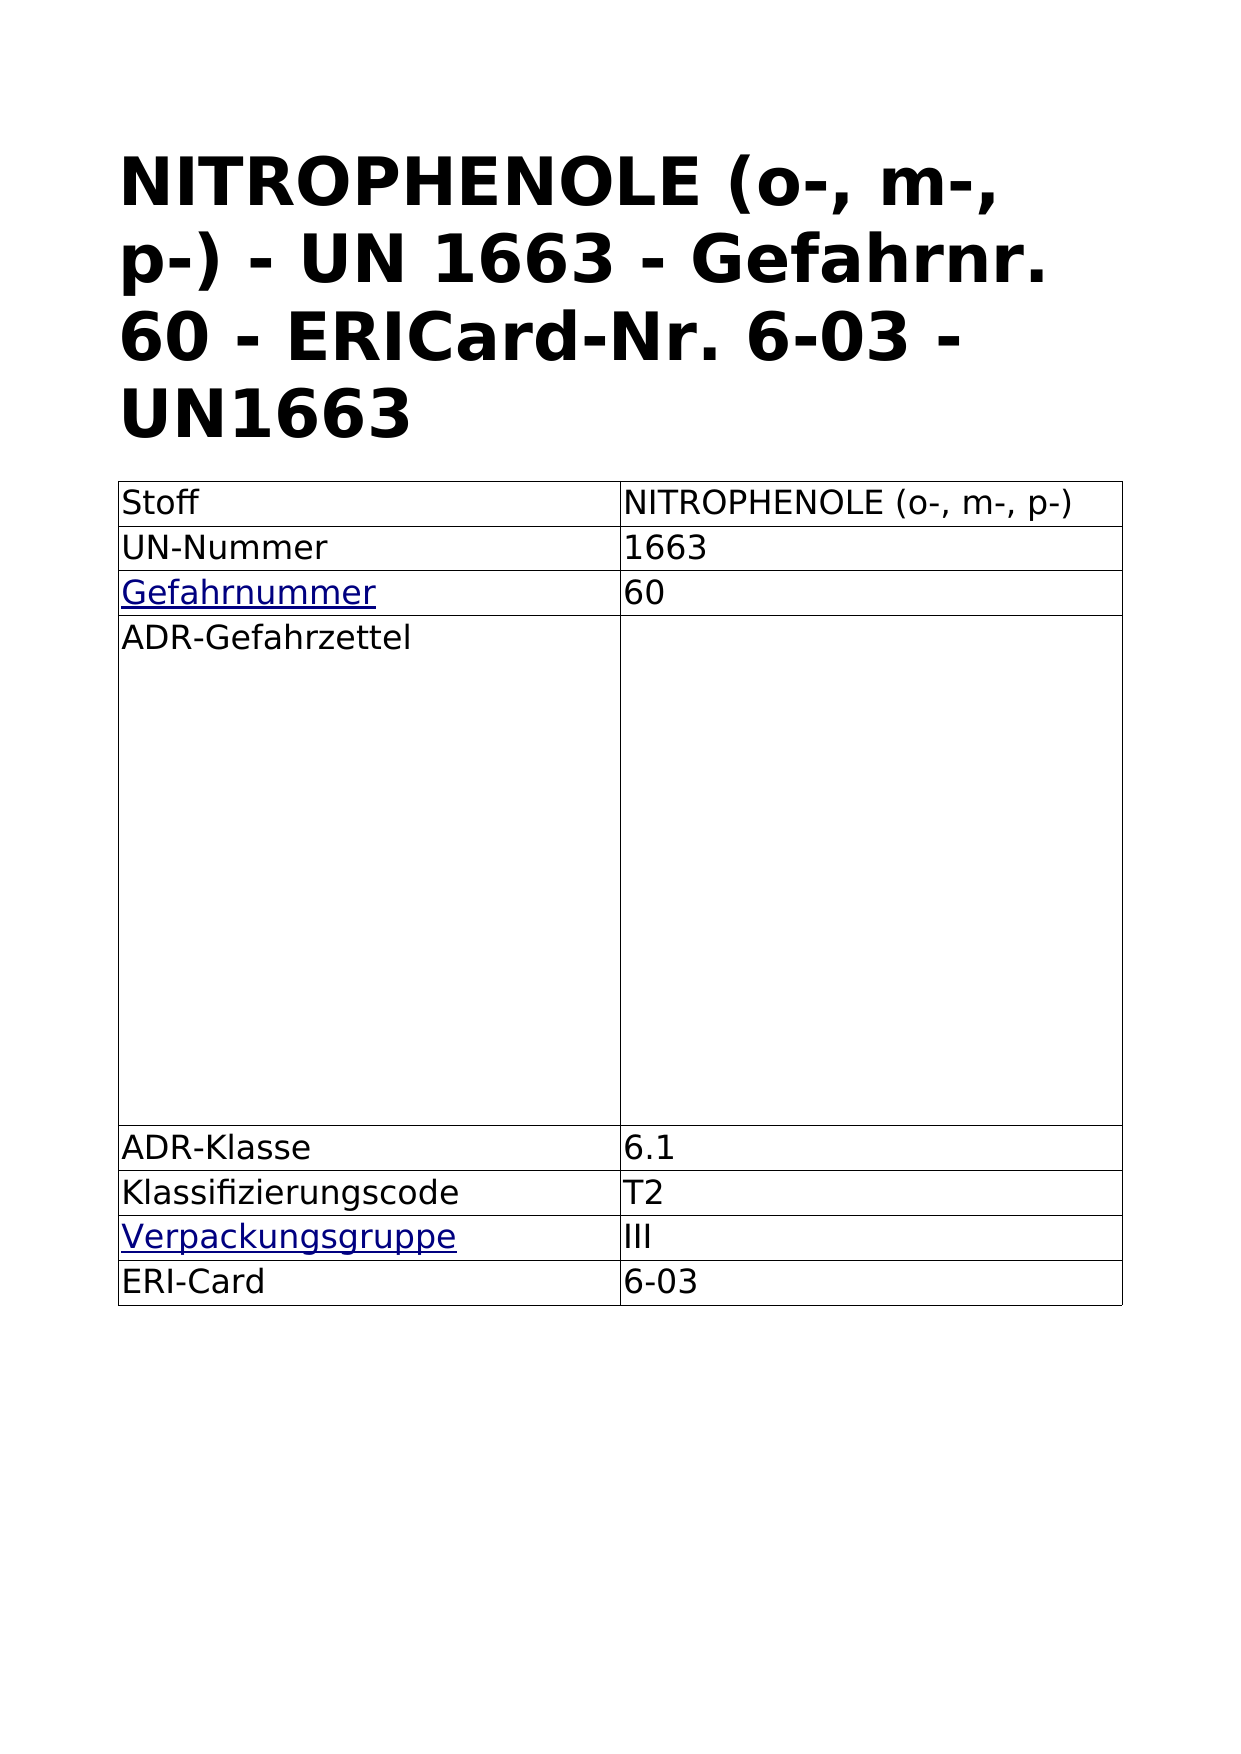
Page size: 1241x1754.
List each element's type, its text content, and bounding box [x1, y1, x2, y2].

table_header NITROPHENOLE (o-, m-, p-) [621, 482, 1122, 526]
table_cell [621, 616, 1122, 1125]
table_cell 6-03 [621, 1261, 1122, 1304]
table_cell Verpackungsgruppe [119, 1216, 620, 1260]
table_cell ERI-Card [119, 1261, 620, 1304]
table_cell 60 [621, 571, 1122, 615]
table_cell Klassifizierungscode [119, 1171, 620, 1215]
table_header Stoff [119, 482, 620, 526]
table_cell Gefahrnummer [119, 571, 620, 615]
table_cell 6.1 [621, 1126, 1122, 1170]
table_cell ADR-Gefahrzettel [119, 616, 620, 1125]
table_cell III [621, 1216, 1122, 1260]
table_cell T2 [621, 1171, 1122, 1215]
table_cell UN-Nummer [119, 527, 620, 570]
table_cell 1663 [621, 527, 1122, 570]
subtitle NITROPHENOLE (o-, m-, p-) - UN 1663 - Gefahrnr. 60 - ERICard-Nr. 6-03 - UN1663 [118, 143, 1122, 453]
table_cell ADR-Klasse [119, 1126, 620, 1170]
